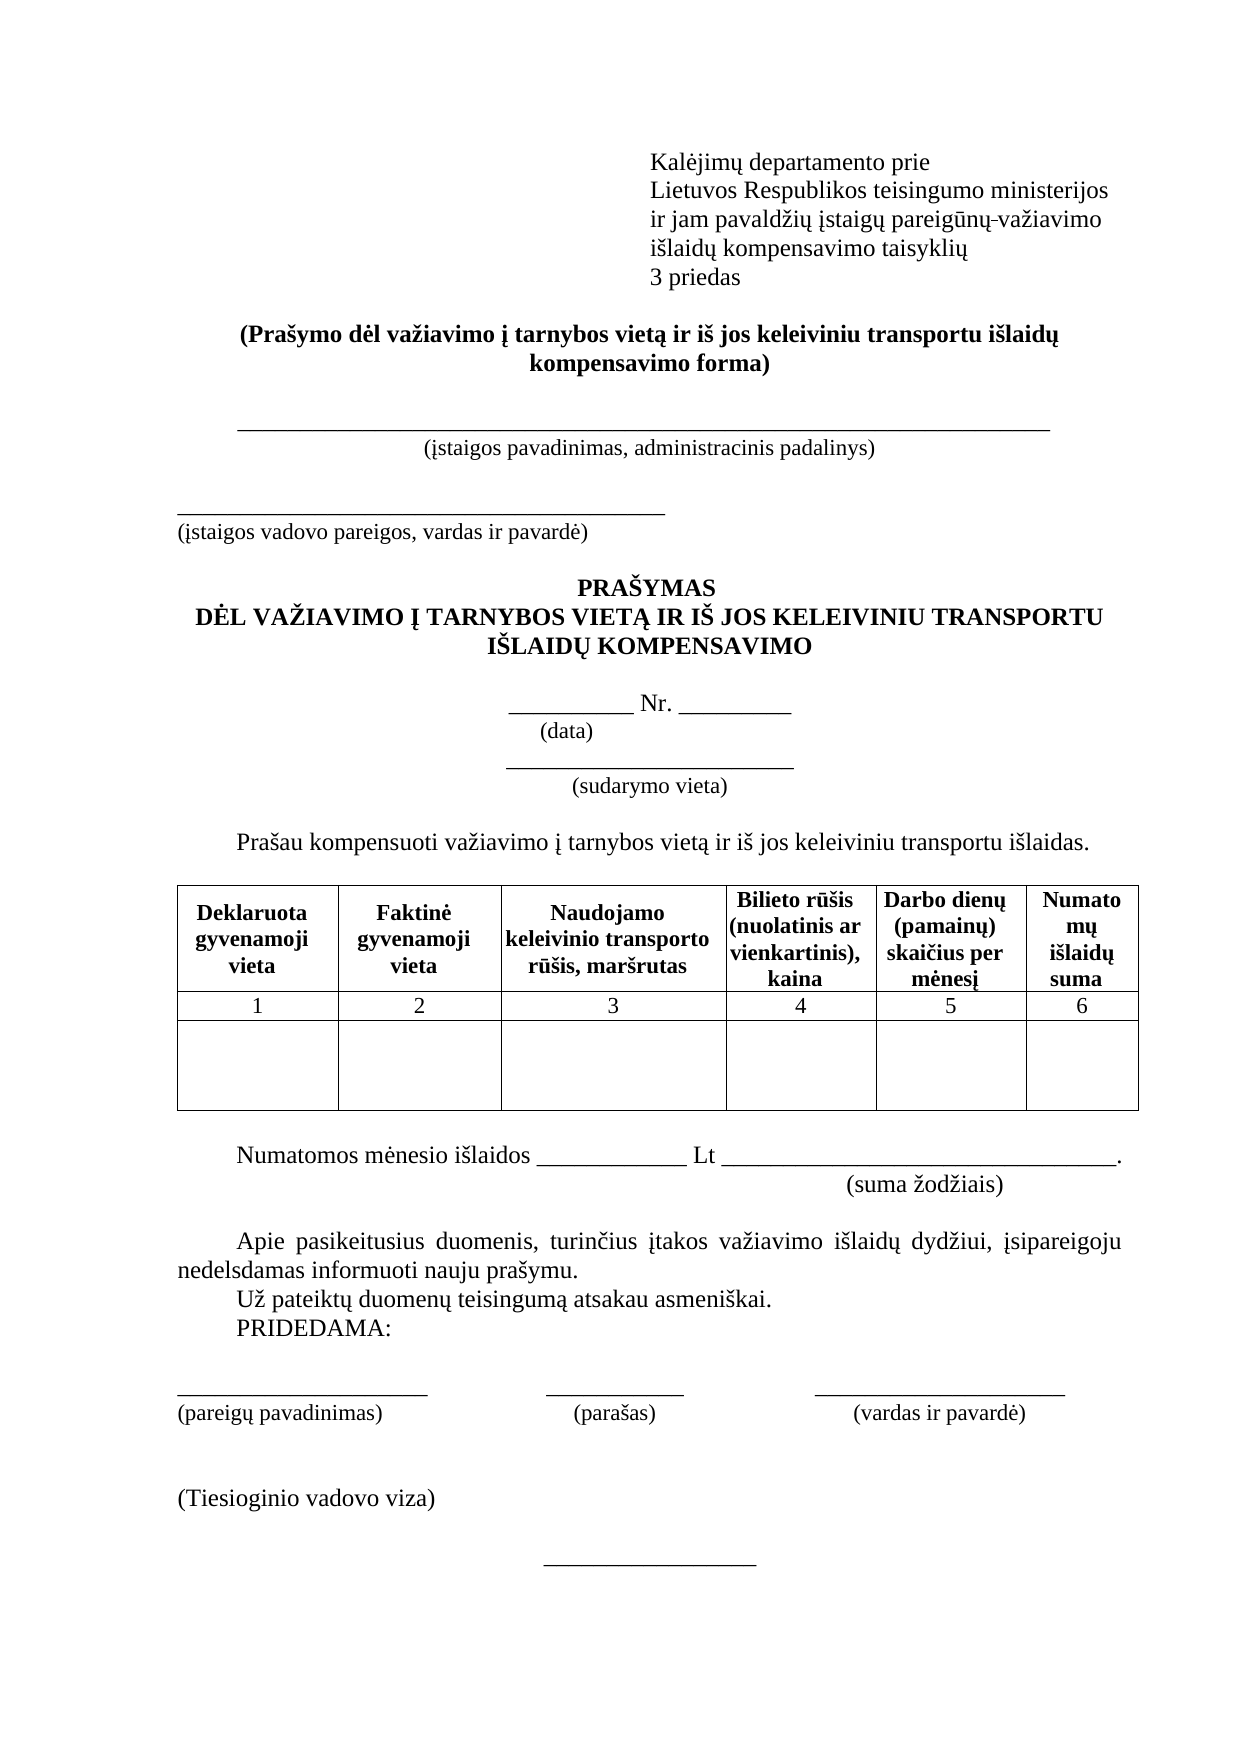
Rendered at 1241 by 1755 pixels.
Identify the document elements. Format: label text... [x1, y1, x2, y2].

text Kalėjimų departamento prie [650, 147, 1122, 176]
text (įstaigos pavadinimas, administracinis padalinys) [177, 434, 1122, 461]
table_cell [727, 1021, 876, 1110]
text Numatomos mėnesio išlaidos ____________ Lt . [177, 1140, 1122, 1169]
table_header Deklaruota gyvenamoji vieta [178, 886, 338, 991]
table_cell 3 [502, 992, 726, 1020]
text (Prašymo dėl važiavimo į tarnybos vietą ir iš jos keleiviniu transportu išlaidų kompensavimo forma) [177, 319, 1122, 377]
table_cell [339, 1021, 501, 1110]
text (įstaigos vadovo pareigos, vardas ir pavardė) [177, 518, 1122, 544]
text _______________________________________ [177, 489, 1122, 518]
table_cell [1027, 1021, 1138, 1110]
text _________________ [177, 1540, 1122, 1569]
table_header Bilieto rūšis (nuolatinis ar vienkartinis), kaina [727, 886, 876, 991]
text ir jam pavaldžių įstaigų pareigūnų važiavimo [650, 204, 1122, 233]
text 3 priedas [649, 262, 1122, 291]
table_header Numatomų išlaidų suma [1027, 886, 1138, 991]
text _______________________ [177, 743, 1122, 772]
table_cell 1 [178, 992, 338, 1020]
text (suma žodžiais) [727, 1169, 1122, 1198]
table_cell [877, 1021, 1026, 1110]
text Prašau kompensuoti važiavimo į tarnybos vietą ir iš jos keleiviniu transportu išlaidas. [177, 827, 1122, 856]
text Apie pasikeitusius duomenis, turinčius įtakos važiavimo išlaidų dydžiui, įsipareigoju nedelsdamas informuoti nauju prašymu. [177, 1226, 1122, 1284]
table_cell 5 [877, 992, 1026, 1020]
table_cell 6 [1027, 992, 1138, 1020]
table_header Faktinė gyvenamoji vieta [339, 886, 501, 991]
table_cell [502, 1021, 726, 1110]
text (data) [447, 717, 1122, 743]
table_cell [178, 1021, 338, 1110]
table_cell 4 [727, 992, 876, 1020]
text (sudarymo vieta) [177, 772, 1122, 798]
text (pareigų pavadinimas) (parašas) (vardas ir pavardė) [177, 1399, 1122, 1425]
text _________________________________________________________________ [177, 406, 1122, 434]
text ____________________ ___________ ____________________ [177, 1370, 1122, 1399]
text __________ Nr. _________ [177, 688, 1122, 717]
table_header Naudojamo keleivinio transporto rūšis, maršrutas [502, 886, 726, 991]
text PRAŠYMAS [177, 573, 1122, 602]
text Lietuvos Respublikos teisingumo ministerijos [650, 176, 1122, 204]
text išlaidų kompensavimo taisyklių [650, 233, 1122, 262]
table_header Darbo dienų (pamainų) skaičius per mėnesį [877, 886, 1026, 991]
text (Tiesioginio vadovo viza) [177, 1483, 1122, 1511]
text DĖL VAŽIAVIMO Į TARNYBOS VIETĄ IR IŠ JOS KELEIVINIU TRANSPORTU IŠLAIDŲ KOMPENSAVIMO [177, 602, 1122, 659]
text PRIDEDAMA: [177, 1313, 1122, 1341]
table_cell 2 [339, 992, 501, 1020]
text Už pateiktų duomenų teisingumą atsakau asmeniškai. [177, 1284, 1122, 1313]
